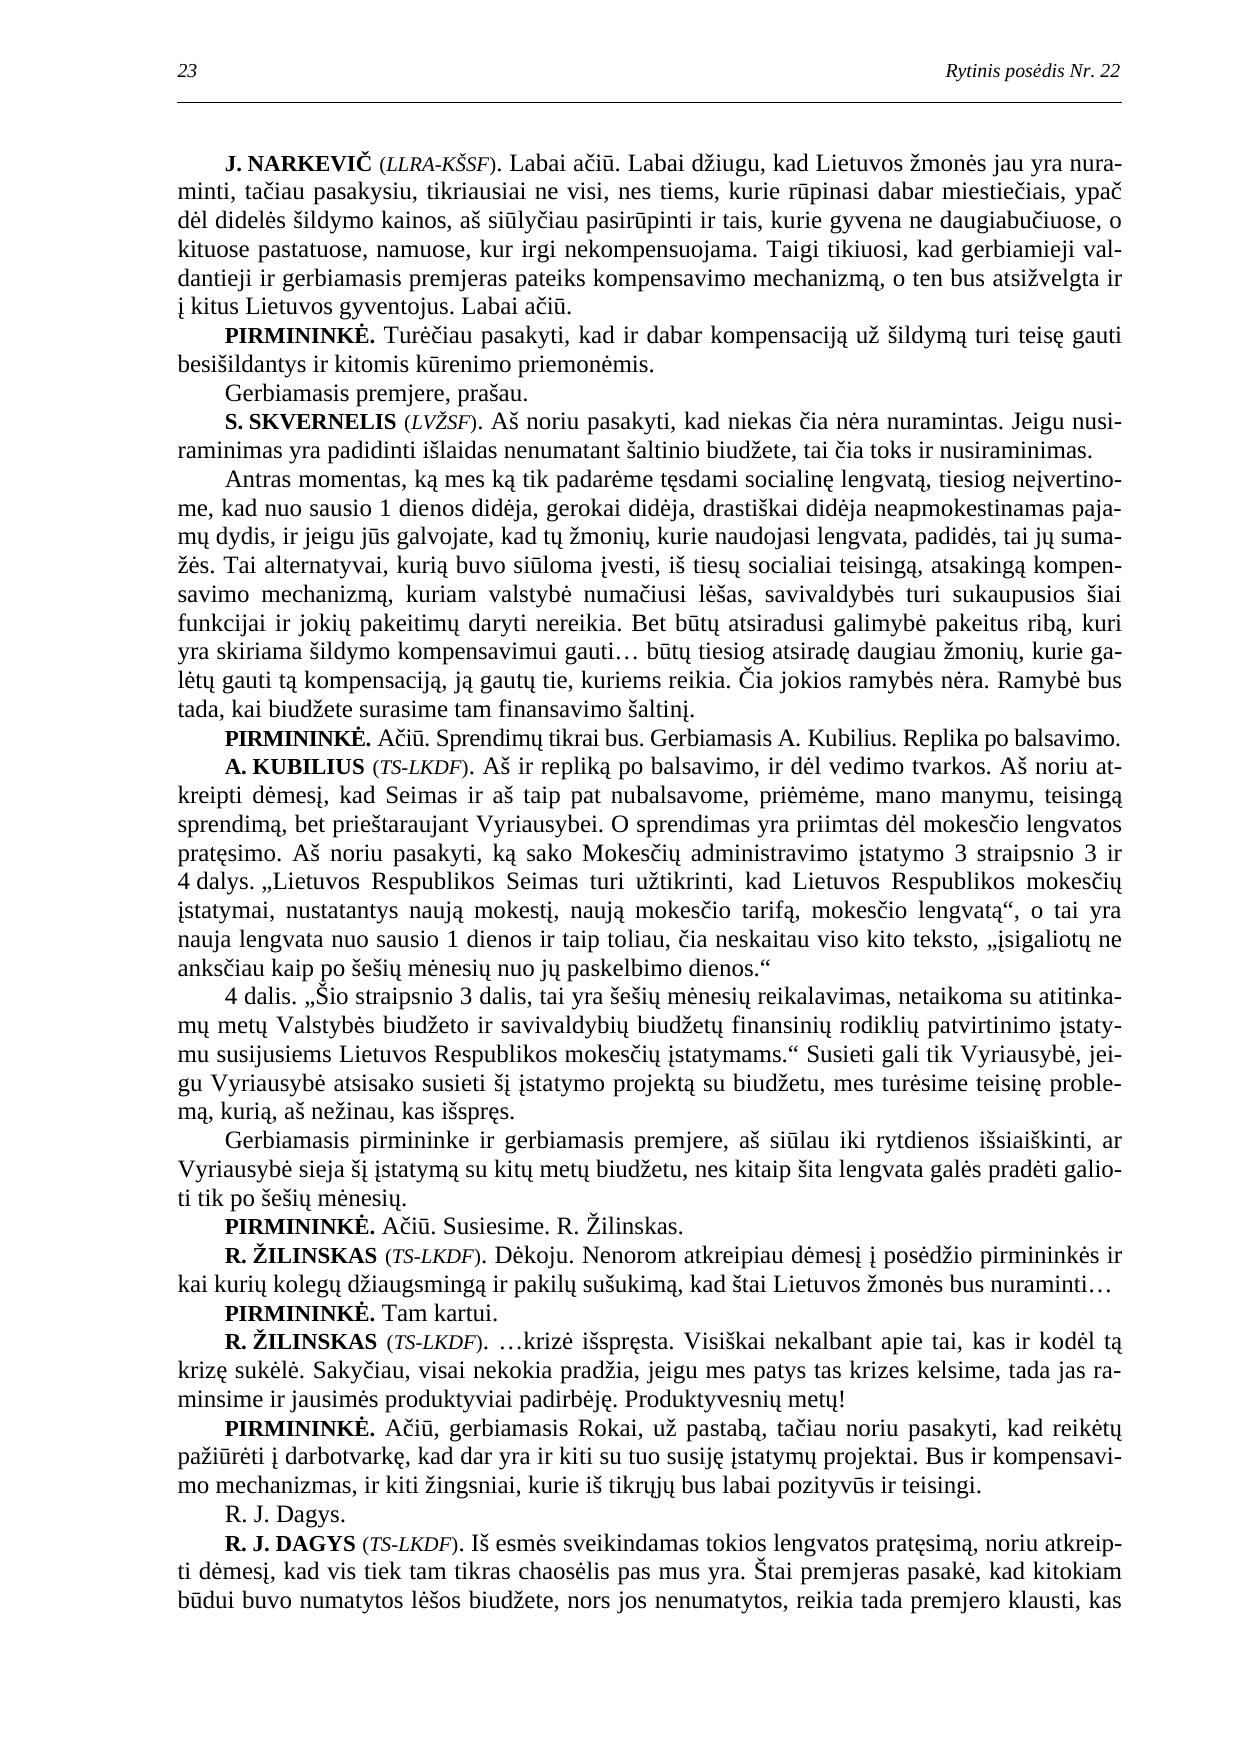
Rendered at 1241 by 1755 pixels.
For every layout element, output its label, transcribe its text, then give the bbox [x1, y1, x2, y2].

text 4 da­lis. „Šio straips­nio 3 da­lis, tai yra še­šių mė­ne­sių rei­ka­la­vi­mas, ne­tai­ko­ma su ati­tin­ka­mų me­tų Vals­ty­bės biu­dže­to ir sa­vi­val­dy­bių biu­dže­tų fi­nan­si­nių ro­dik­lių pa­tvir­ti­ni­mo įsta­ty­mu su­si­ju­siems Lie­tu­vos Res­pub­li­kos mo­kes­čių įsta­ty­mams.“ Su­sie­ti ga­li tik Vy­riau­sy­bė, jei­gu Vy­riau­sy­bė at­si­sa­ko su­sie­ti šį įsta­ty­mo pro­jek­tą su biu­dže­tu, mes tu­rė­si­me tei­si­nę pro­ble­mą, ku­rią, aš ne­ži­nau, kas iš­spręs. [177, 981, 1122, 1125]
text A. KUBILIUS (TS-LKDF). Aš ir re­pli­ką po bal­sa­vi­mo, ir dėl ve­di­mo tvar­kos. Aš no­riu at­kreip­ti dė­me­sį, kad Sei­mas ir aš taip pat nu­bal­sa­vo­me, pri­ėmė­me, ma­no ma­ny­mu, tei­sin­gą spren­di­mą, bet prieš­ta­rau­jant Vy­riau­sy­bei. O spren­di­mas yra pri­im­tas dėl mo­kes­čio leng­va­tos pra­tę­si­mo. Aš no­riu pa­sa­ky­ti, ką sa­ko Mo­kes­čių ad­mi­nist­ra­vi­mo įsta­ty­mo 3 straips­nio 3 ir 4 da­lys. „Lie­tu­vos Res­pub­li­kos Sei­mas tu­ri už­tik­rin­ti, kad Lie­tu­vos Res­pub­li­kos mo­kes­čių įsta­ty­mai, nu­sta­tan­tys nau­ją mo­kes­tį, nau­ją mo­kes­čio ta­ri­fą, mo­kes­čio leng­va­tą“, o tai yra nau­ja leng­va­ta nuo sau­sio 1 die­nos ir taip to­liau, čia ne­skai­tau vi­so ki­to teks­to, „įsi­ga­lio­tų ne anks­čiau kaip po še­šių mė­ne­sių nuo jų pa­skel­bi­mo die­nos.“ [177, 751, 1122, 981]
text PIRMININKĖ. Tam kar­tui. [177, 1298, 1122, 1326]
text Ger­bia­ma­sis prem­je­re, pra­šau. [177, 378, 1122, 406]
text Ant­ras mo­men­tas, ką mes ką tik pa­da­rė­me tęs­da­mi so­cia­li­nę leng­va­tą, tie­siog ne­įver­ti­no­me, kad nuo sau­sio 1 die­nos di­dė­ja, ge­ro­kai di­dė­ja, dras­tiš­kai di­dė­ja ne­ap­mo­kes­ti­na­mas pa­ja­mų dy­dis, ir jei­gu jūs gal­vo­ja­te, kad tų žmo­nių, ku­rie nau­do­ja­si leng­va­ta, pa­di­dės, tai jų su­ma­žės. Tai al­ter­na­ty­vai, ku­rią bu­vo siū­lo­ma įves­ti, iš tie­sų so­cia­liai tei­sin­gą, at­sa­kin­gą kom­pen­sa­vi­mo me­cha­niz­mą, ku­riam vals­ty­bė nu­ma­čiu­si lė­šas, sa­vi­val­dy­bės tu­ri su­kau­pu­sios šiai funk­ci­jai ir jo­kių pa­kei­ti­mų da­ry­ti ne­rei­kia. Bet bū­tų at­si­ra­du­si ga­li­my­bė pa­kei­tus ri­bą, ku­ri yra ski­ria­ma šil­dy­mo kom­pen­sa­vi­mui gau­ti… bū­tų tie­siog at­si­ra­dę dau­giau žmo­nių, ku­rie ga­lė­tų gau­ti tą kom­pen­sa­ci­ją, ją gau­tų tie, ku­riems rei­kia. Čia jo­kios ra­my­bės nė­ra. Ra­my­bė bus ta­da, kai biu­dže­te su­ra­si­me tam fi­nan­sa­vi­mo šal­ti­nį. [177, 464, 1122, 723]
text PIRMININKĖ. Ačiū. Su­si­esi­me. R. Ži­lins­kas. [177, 1211, 1122, 1240]
text R. J. Da­gys. [177, 1499, 1122, 1528]
text Ger­bia­ma­sis pir­mi­nin­ke ir ger­bia­ma­sis prem­je­re, aš siū­lau iki ryt­die­nos iš­si­aiš­kin­ti, ar Vy­riau­sy­bė sie­ja šį įsta­ty­mą su ki­tų me­tų biu­dže­tu, nes ki­taip ši­ta leng­va­ta ga­lės pra­dė­ti ga­lio­ti tik po še­šių mė­ne­sių. [177, 1125, 1122, 1211]
text PIRMININKĖ. Ačiū, ger­bia­ma­sis Ro­kai, už pa­sta­bą, ta­čiau no­riu pa­sa­ky­ti, kad rei­kė­tų pa­žiū­rė­ti į dar­bo­tvarkę, kad dar yra ir ki­ti su tuo su­si­ję įsta­ty­mų pro­jek­tai. Bus ir kom­pen­sa­vi­mo me­cha­niz­mas, ir ki­ti žings­niai, ku­rie iš tik­rų­jų bus la­bai po­zi­ty­vūs ir tei­sin­gi. [177, 1413, 1122, 1499]
text R. ŽILINSKAS (TS-LKDF). …kri­zė iš­spręs­ta. Vi­siš­kai ne­kal­bant apie tai, kas ir ko­dėl tą kri­zę su­kė­lė. Sa­ky­čiau, vi­sai neko­kia pra­džia, jei­gu mes pa­tys tas kri­zes kel­si­me, ta­da jas ra­min­si­me ir jau­si­mės pro­duk­ty­viai pa­dir­bė­ję. Pro­duk­ty­ves­nių me­tų! [177, 1326, 1122, 1413]
text R. J. DAGYS (TS-LKDF). Iš es­mės svei­kin­da­mas to­kios leng­va­tos pra­tę­si­mą, no­riu at­kreip­ti dė­me­sį, kad vis tiek tam tik­ras cha­o­sė­lis pas mus yra. Štai prem­je­ras pa­sa­kė, kad ki­to­kiam bū­dui bu­vo nu­ma­ty­tos lė­šos biu­dže­te, nors jos ne­nu­ma­ty­tos, rei­kia ta­da prem­je­ro klaus­ti, kas [177, 1528, 1122, 1614]
text PIRMININKĖ. Ačiū. Spren­di­mų tik­rai bus. Ger­bia­ma­sis A. Ku­bi­lius. Re­pli­ka po bal­sa­vi­mo. [177, 723, 1122, 751]
text J. NARKEVIČ (LLRA-KŠSF). La­bai ačiū. La­bai džiu­gu, kad Lie­tu­vos žmo­nės jau yra nu­ra­min­ti, ta­čiau pa­sa­ky­siu, tik­riau­siai ne vi­si, nes tiems, ku­rie rū­pi­na­si da­bar mies­tie­čiais, ypač dėl di­de­lės šil­dy­mo kai­nos, aš siū­ly­čiau pa­si­rū­pin­ti ir tais, ku­rie gy­ve­na ne dau­gia­bu­čiuo­se, o ki­tuo­se pa­sta­tuo­se, na­muo­se, kur ir­gi ne­kom­pen­suo­ja­ma. Tai­gi ti­kiuo­si, kad ger­bia­mie­ji val­dan­tie­ji ir ger­bia­ma­sis prem­je­ras pa­teiks kom­pen­sa­vi­mo me­cha­niz­mą, o ten bus at­si­žvelg­ta ir į ki­tus Lie­tu­vos gy­ven­to­jus. La­bai ačiū. [177, 148, 1122, 320]
text S. SKVERNELIS (LVŽSF). Aš no­riu pa­sa­ky­ti, kad nie­kas čia nė­ra nu­ra­min­tas. Jei­gu nu­si­ra­mi­ni­mas yra pa­di­din­ti iš­lai­das ne­nu­ma­tant šal­ti­nio biu­dže­te, tai čia toks ir nu­si­ra­mi­ni­mas. [177, 406, 1122, 464]
text PIRMININKĖ. Tu­rė­čiau pa­sa­ky­ti, kad ir da­bar kom­pen­sa­ci­ją už šil­dy­mą tu­ri tei­sę gau­ti be­si­šil­dan­tys ir ki­to­mis kū­re­ni­mo prie­mo­nė­mis. [177, 320, 1122, 378]
text R. ŽILINSKAS (TS-LKDF). Dė­ko­ju. Ne­no­rom at­krei­piau dė­me­sį į po­sė­džio pir­mi­nin­kės ir kai ku­rių ko­le­gų džiaugs­min­gą ir pa­ki­lų su­šu­ki­mą, kad štai Lie­tu­vos žmo­nės bus nu­ra­min­ti… [177, 1240, 1122, 1298]
